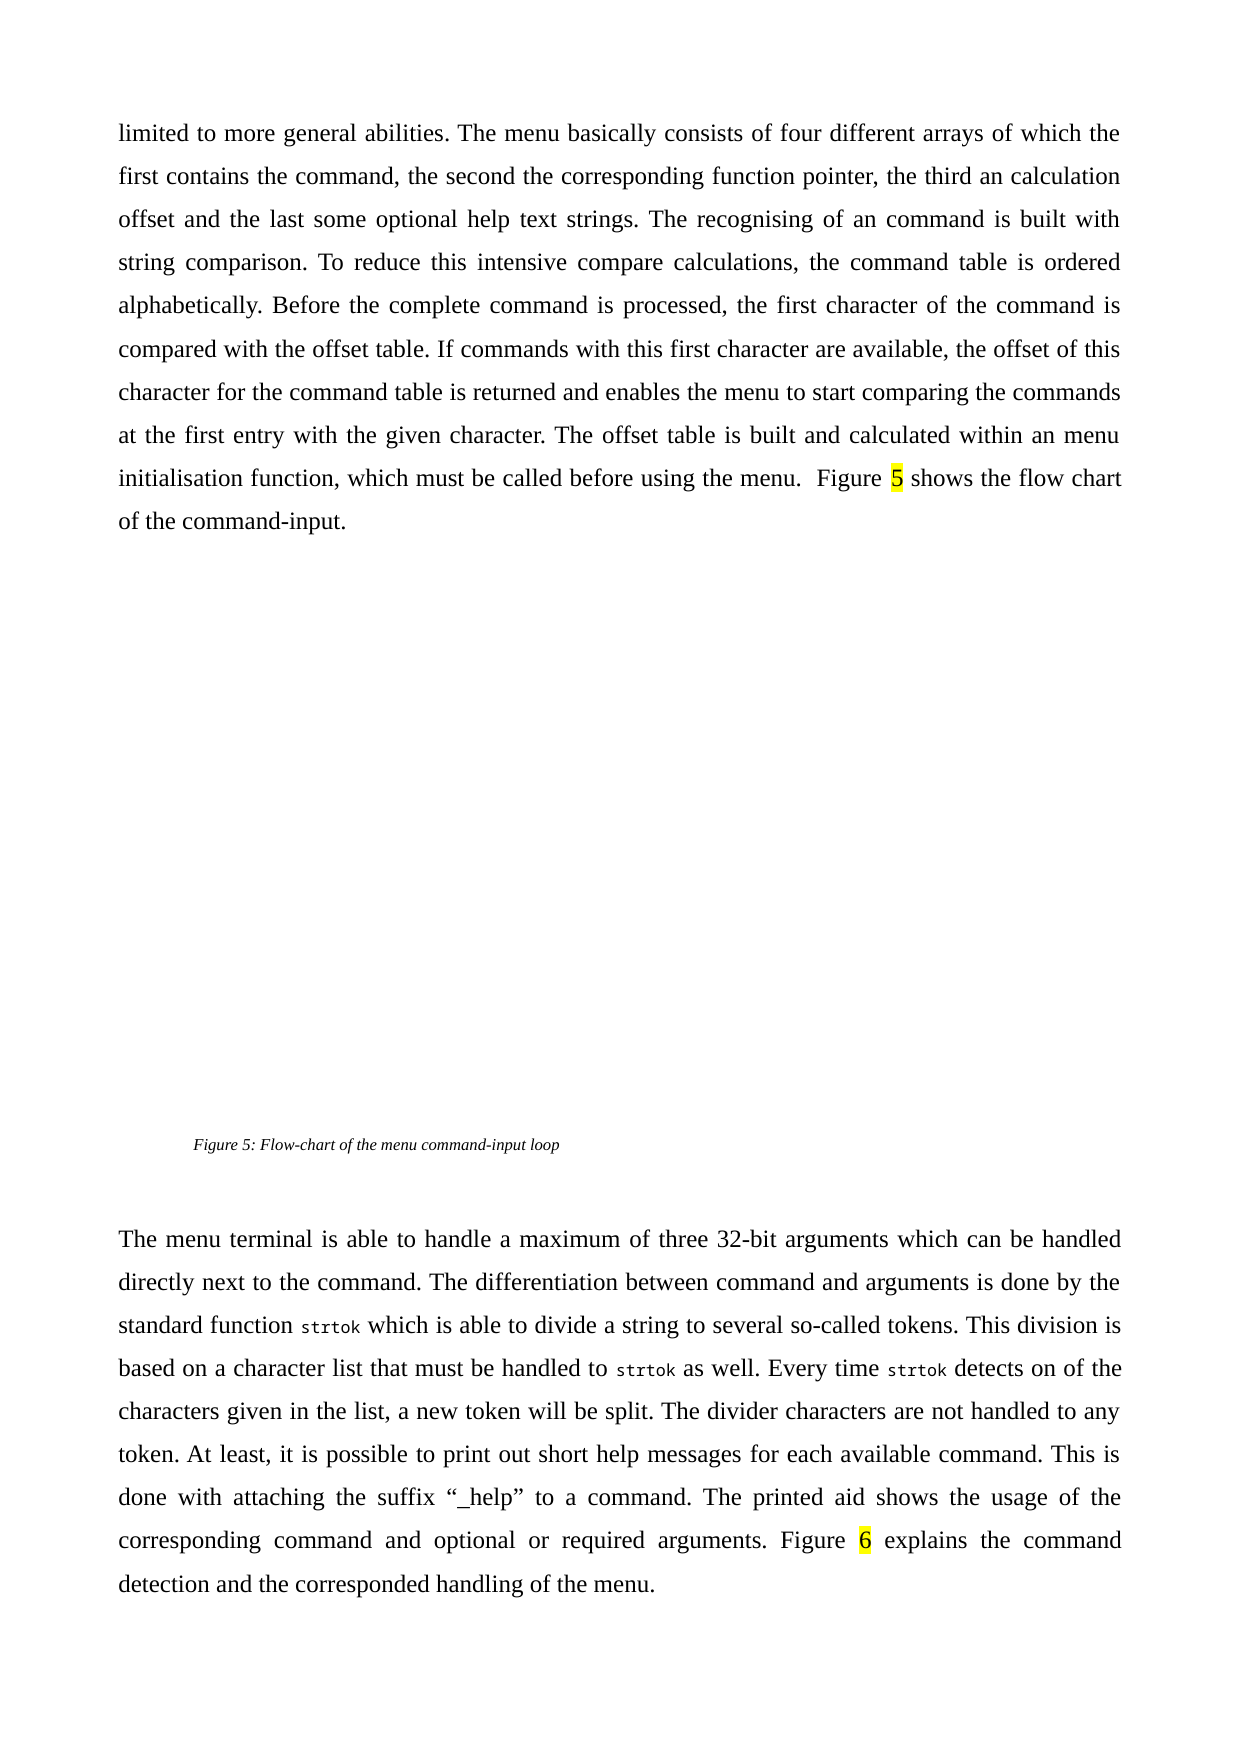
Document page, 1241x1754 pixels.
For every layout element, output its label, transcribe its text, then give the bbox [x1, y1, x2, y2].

text The menu terminal is able to handle a maximum of three 32-bit arguments which can be handled directly next to the command. The differentiation between command and arguments is done by the standard function strtok which is able to divide a string to several so-called tokens. This division is based on a character list that must be handled to strtok as well. Every time strtok detects on of the characters given in the list, a new token will be split. The divider characters are not handled to any token. At least, it is possible to print out short help messages for each available command. This is done with attaching the suffix “_help” to a command. The printed aid shows the usage of the corresponding command and optional or required arguments. Figure 6 explains the command detection and the corresponded handling of the menu. [118, 1224, 1122, 1597]
text Figure 5: Flow-chart of the menu command-input loop [193, 574, 1047, 1154]
text limited to more general abilities. The menu basically consists of four different arrays of which the first contains the command, the second the corresponding function pointer, the third an calculation offset and the last some optional help text strings. The recognising of an command is built with string comparison. To reduce this intensive compare calculations, the command table is ordered alphabetically. Before the complete command is processed, the first character of the command is compared with the offset table. If commands with this first character are available, the offset of this character for the command table is returned and enables the menu to start comparing the commands at the first entry with the given character. The offset table is built and calculated within an menu initialisation function, which must be called before using the menu. Figure 5 shows the flow chart of the command-input. [118, 118, 1122, 535]
